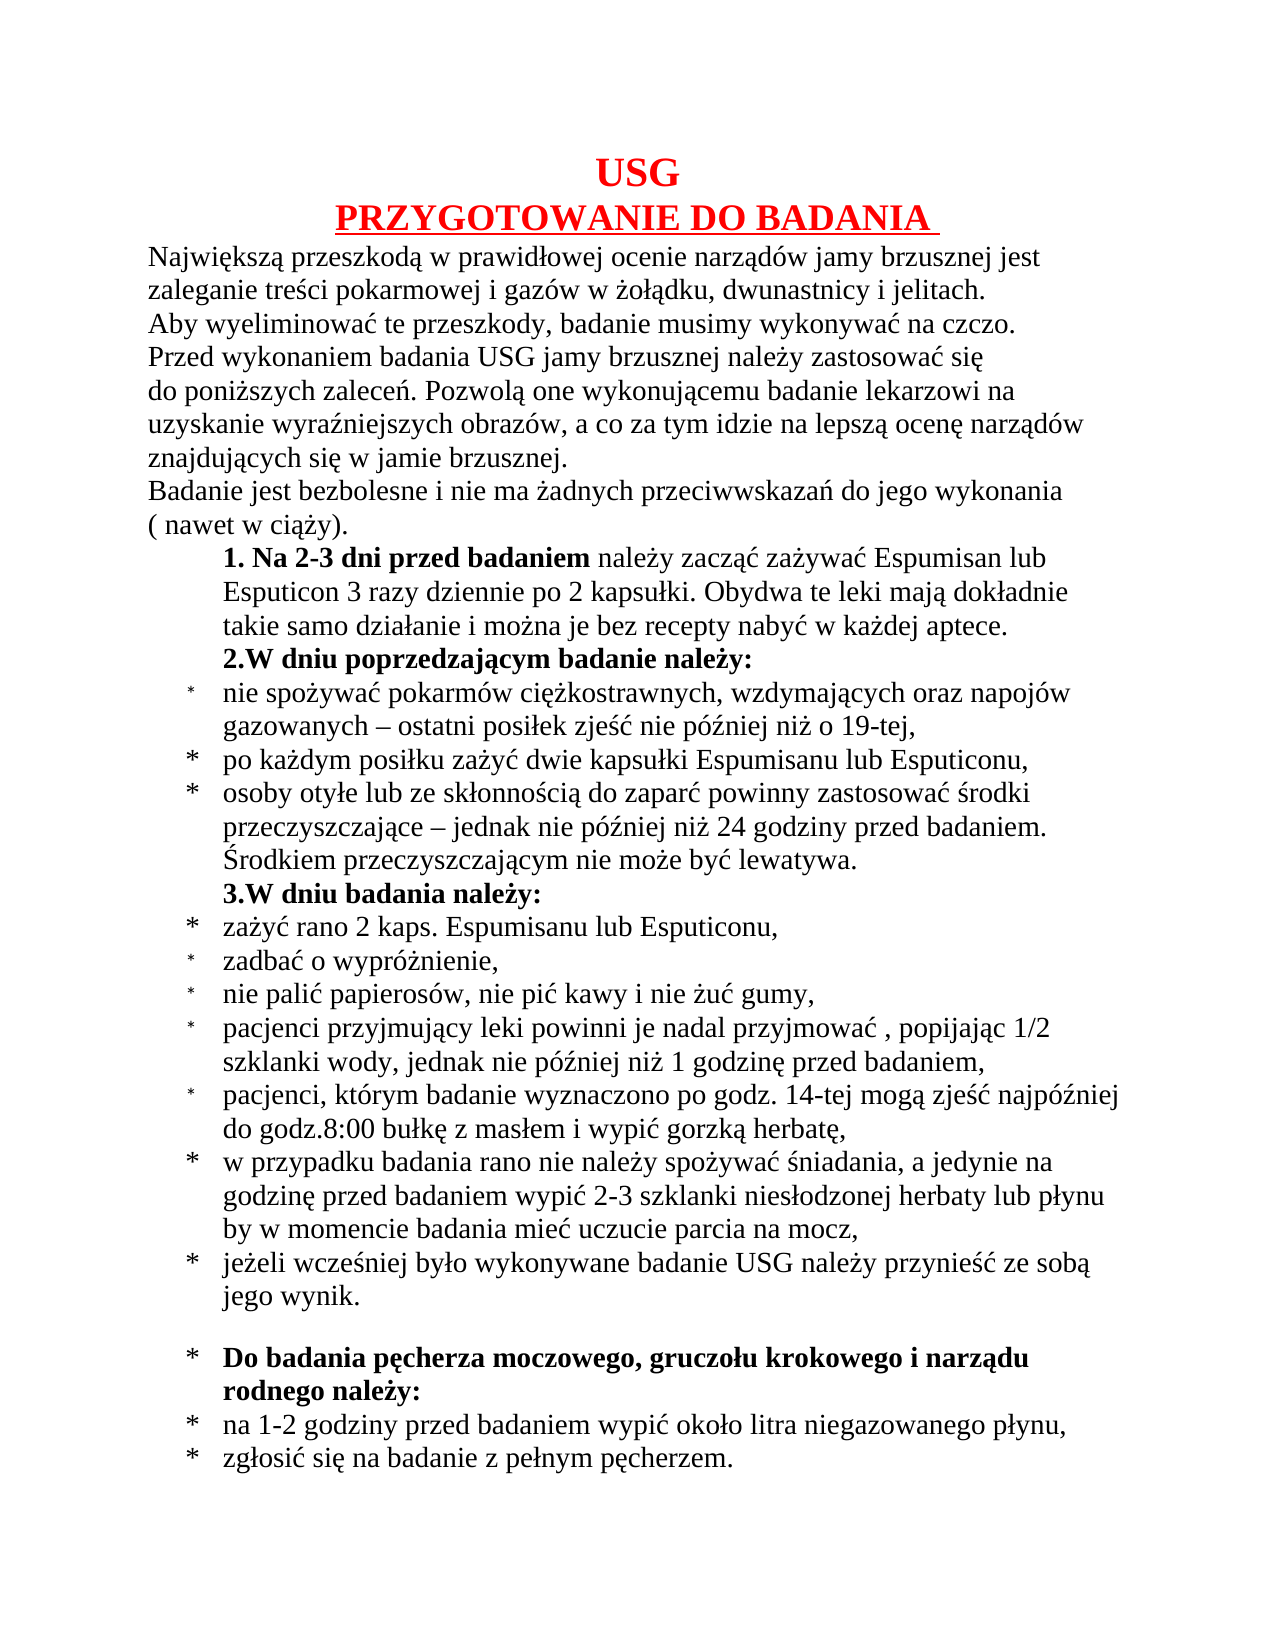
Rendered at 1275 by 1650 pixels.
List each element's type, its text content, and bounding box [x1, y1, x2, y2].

list Do badania pęcherza moczowego, gruczołu krokowego i narządu rodnego należy: [185, 1340, 1127, 1407]
list 2.W dniu poprzedzającym badanie należy: [185, 641, 1127, 675]
list 1. Na 2-3 dni przed badaniem należy zacząć zażywać Espumisan lub Esputicon 3 razy dziennie po 2 kapsułki. Obydwa te leki mają dokładnie takie samo działanie i można je bez recepty nabyć w każdej aptece. [185, 541, 1127, 641]
list pacjenci przyjmujący leki powinni je nadal przyjmować , popijając 1/2 szklanki wody, jednak nie później niż 1 godzinę przed badaniem, [185, 1010, 1127, 1077]
list zażyć rano 2 kaps. Espumisanu lub Esputiconu, [185, 909, 1127, 943]
text Aby wyeliminować te przeszkody, badanie musimy wykonywać na czczo. [148, 306, 1127, 339]
list po każdym posiłku zażyć dwie kapsułki Espumisanu lub Esputiconu, [185, 742, 1127, 775]
list nie spożywać pokarmów ciężkostrawnych, wzdymających oraz napojów gazowanych – ostatni posiłek zjeść nie później niż o 19-tej, [185, 675, 1127, 742]
list zgłosić się na badanie z pełnym pęcherzem. [185, 1441, 1127, 1474]
text Największą przeszkodą w prawidłowej ocenie narządów jamy brzusznej jest zaleganie treści pokarmowej i gazów w żołądku, dwunastnicy i jelitach. [148, 239, 1127, 306]
list jeżeli wcześniej było wykonywane badanie USG należy przynieść ze sobą jego wynik. [185, 1245, 1127, 1312]
list osoby otyłe lub ze skłonnością do zaparć powinny zastosować środki przeczyszczające – jednak nie później niż 24 godziny przed badaniem. Środkiem przeczyszczającym nie może być lewatywa. [185, 775, 1127, 876]
list zadbać o wypróżnienie, [185, 943, 1127, 977]
list pacjenci, którym badanie wyznaczono po godz. 14-tej mogą zjeść najpóźniej do godz.8:00 bułkę z masłem i wypić gorzką herbatę, [185, 1077, 1127, 1144]
text Badanie jest bezbolesne i nie ma żadnych przeciwwskazań do jego wykonania ( nawet w ciąży). [148, 473, 1127, 541]
text Przed wykonaniem badania USG jamy brzusznej należy zastosować się do poniższych zaleceń. Pozwolą one wykonującemu badanie lekarzowi na uzyskanie wyraźniejszych obrazów, a co za tym idzie na lepszą ocenę narządów znajdujących się w jamie brzusznej. [148, 339, 1127, 473]
list w przypadku badania rano nie należy spożywać śniadania, a jedynie na godzinę przed badaniem wypić 2-3 szklanki niesłodzonej herbaty lub płynu by w momencie badania mieć uczucie parcia na mocz, [185, 1144, 1127, 1245]
text USG [148, 148, 1127, 196]
list na 1-2 godziny przed badaniem wypić około litra niegazowanego płynu, [185, 1407, 1127, 1441]
list 3.W dniu badania należy: [185, 876, 1127, 909]
list nie palić papierosów, nie pić kawy i nie żuć gumy, [185, 977, 1127, 1010]
text PRZYGOTOWANIE DO BADANIA [148, 196, 1127, 239]
